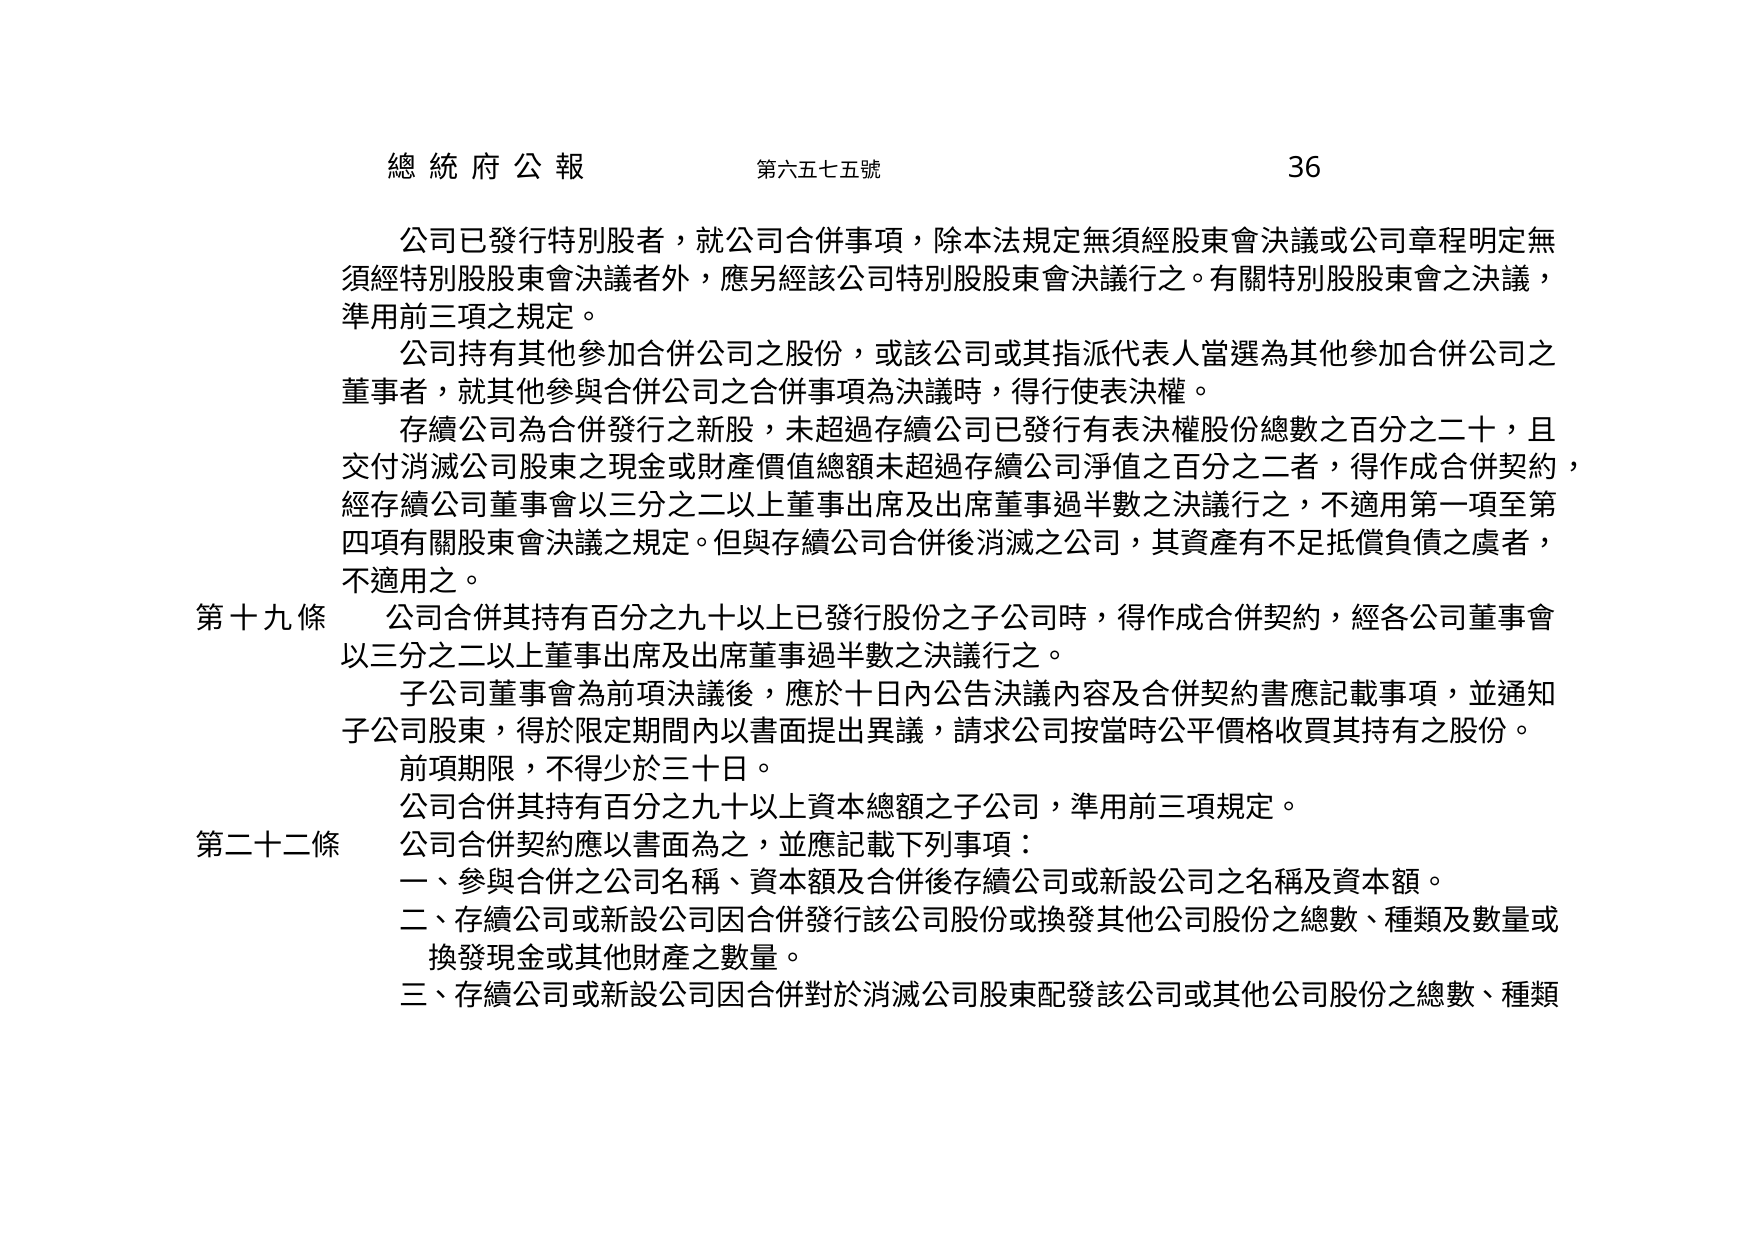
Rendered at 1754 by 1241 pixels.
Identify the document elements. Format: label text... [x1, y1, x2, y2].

text 公司合併其持有百分之九十以上資本總額之子公司，準用前三項規定。 [341, 787, 1559, 825]
text 子公司董事會為前項決議後，應於十日內公告決議內容及合併契約書應記載事項，並通知子公司股東，得於限定期間內以書面提出異議，請求公司按當時公平價格收買其持有之股份。 [341, 674, 1559, 749]
text 前項期限，不得少於三十日。 [341, 749, 1559, 787]
text 三、存續公司或新設公司因合併對於消滅公司股東配發該公司或其他公司股份之總數、種類 [399, 976, 1559, 1013]
text 公司已發行特別股者，就公司合併事項，除本法規定無須經股東會決議或公司章程明定無須經特別股股東會決議者外，應另經該公司特別股股東會決議行之。有關特別股股東會之決議，準用前三項之規定。 [341, 222, 1559, 335]
text 存續公司為合併發行之新股，未超過存續公司已發行有表決權股份總數之百分之二十，且交付消滅公司股東之現金或財產價值總額未超過存續公司淨值之百分之二者，得作成合併契約，經存續公司董事會以三分之二以上董事出席及出席董事過半數之決議行之，不適用第一項至第四項有關股東會決議之規定。但與存續公司合併後消滅之公司，其資產有不足抵償負債之虞者，不適用之。 [341, 410, 1559, 599]
text 一、參與合併之公司名稱、資本額及合併後存續公司或新設公司之名稱及資本額。 [399, 863, 1559, 900]
text 公司持有其他參加合併公司之股份，或該公司或其指派代表人當選為其他參加合併公司之董事者，就其他參與合併公司之合併事項為決議時，得行使表決權。 [341, 335, 1559, 410]
text 第十九條 公司合併其持有百分之九十以上已發行股份之子公司時，得作成合併契約，經各公司董事會以三分之二以上董事出席及出席董事過半數之決議行之。 [195, 599, 1559, 674]
text 第二十二條 公司合併契約應以書面為之，並應記載下列事項： [195, 825, 1559, 863]
text 二、存續公司或新設公司因合併發行該公司股份或換發其他公司股份之總數、種類及數量或換發現金或其他財產之數量。 [399, 900, 1559, 976]
